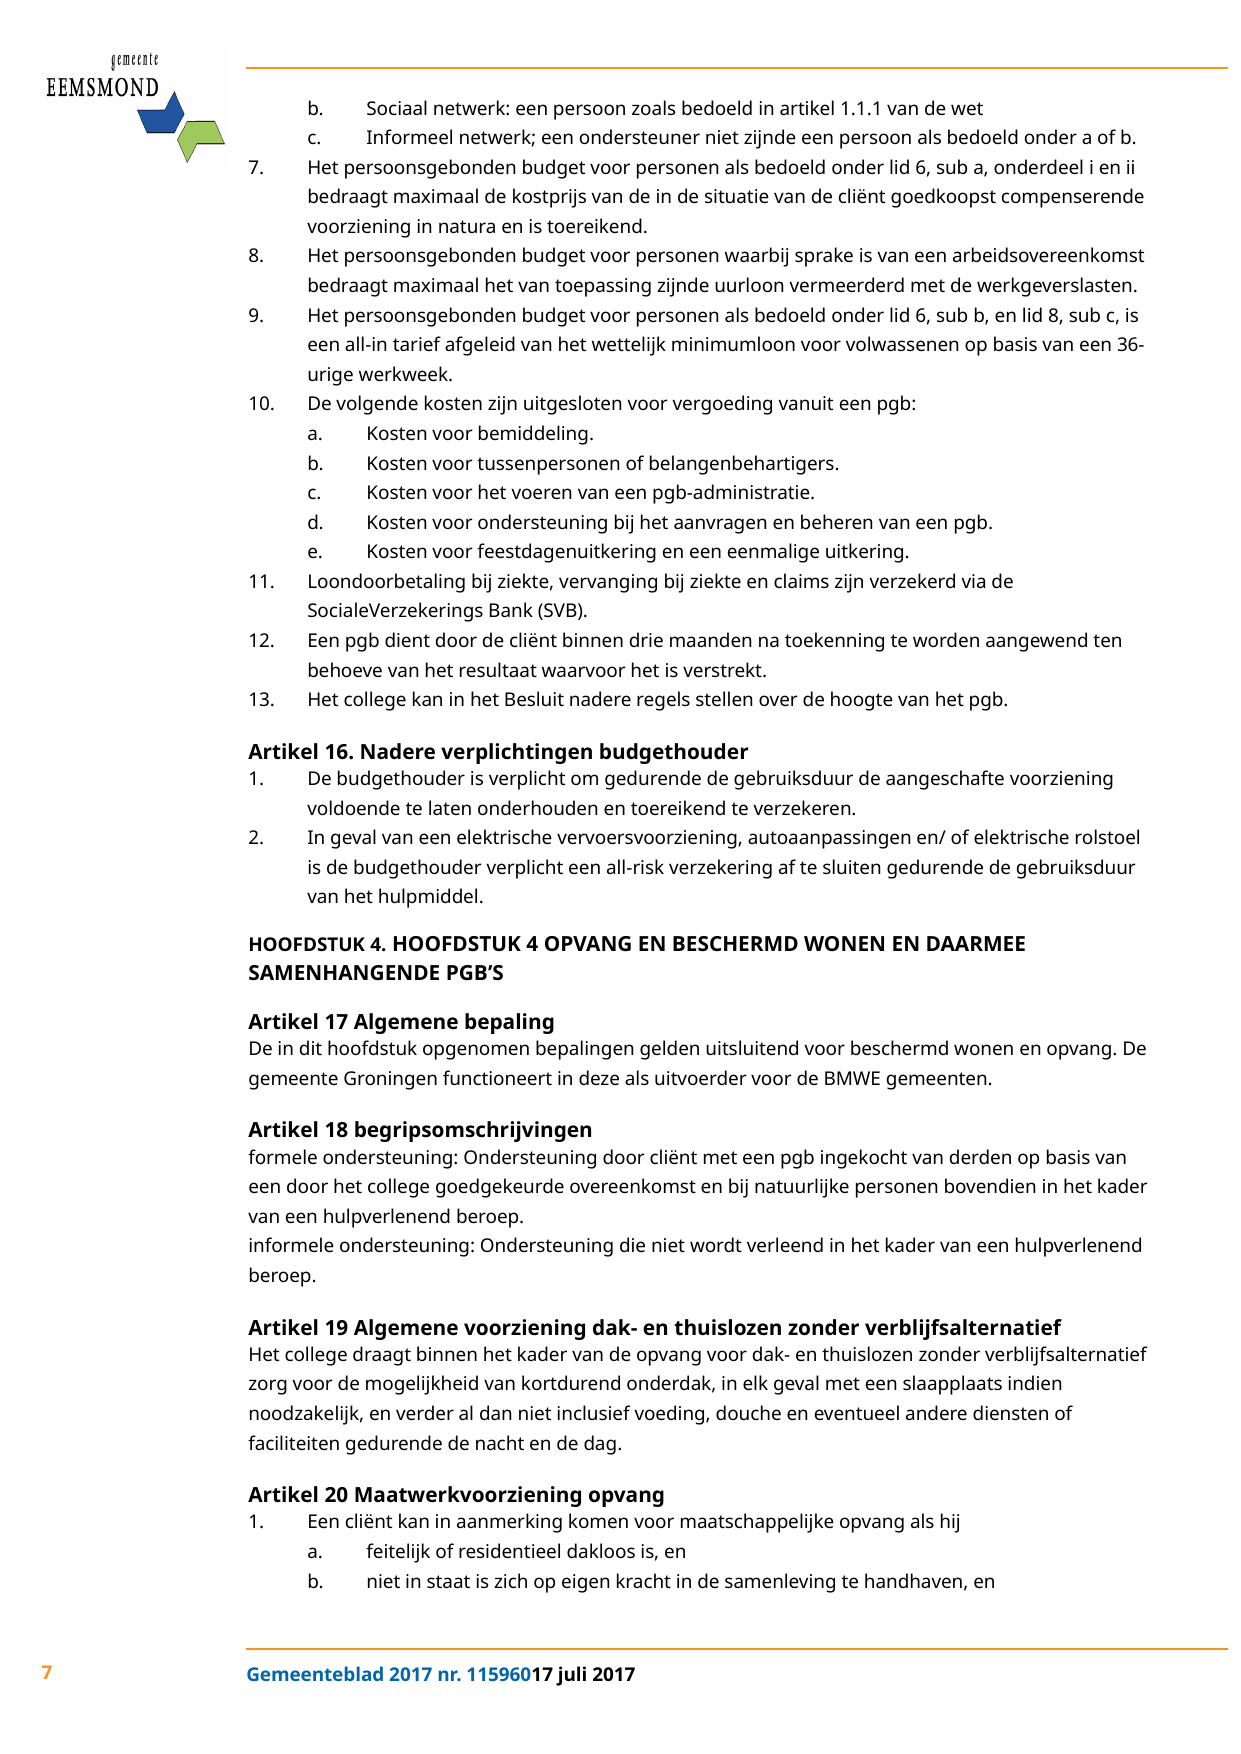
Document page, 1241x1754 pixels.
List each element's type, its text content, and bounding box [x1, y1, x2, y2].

list Een cliënt kan in aanmerking komen voor maatschappelijke opvang als hij [248, 1509, 1152, 1534]
list Sociaal netwerk: een persoon zoals bedoeld in artikel 1.1.1 van de wet [307, 95, 1152, 121]
text informele ondersteuning: Ondersteuning die niet wordt verleend in het kader van een hulpverlenend beroep. [248, 1233, 1152, 1288]
text De in dit hoofdstuk opgenomen bepalingen gelden uitsluitend voor beschermd wonen en opvang. De gemeente Groningen functioneert in deze als uitvoerder voor de BMWE gemeenten. [248, 1035, 1152, 1091]
text Artikel 18 begripsomschrijvingen [248, 1115, 1152, 1144]
list Het persoonsgebonden budget voor personen waarbij sprake is van een arbeidsovereenkomst bedraagt maximaal het van toepassing zijnde uurloon vermeerderd met de werkgeverslasten. [248, 243, 1152, 298]
list Kosten voor het voeren van een pgb-administratie. [307, 479, 1152, 505]
text HOOFDSTUK 4. HOOFDSTUK 4 OPVANG EN BESCHERMD WONEN EN DAARMEE SAMENHANGENDE PGB’S [248, 929, 1152, 986]
list De budgethouder is verplicht om gedurende de gebruiksduur de aangeschafte voorziening voldoende te laten onderhouden en toereikend te verzekeren. [248, 765, 1152, 821]
text Artikel 16. Nadere verplichtingen budgethouder [248, 737, 1152, 765]
text Het college draagt binnen het kader van de opvang voor dak- en thuislozen zonder verblijfsalternatief zorg voor de mogelijkheid van kortdurend onderdak, in elk geval met een slaapplaats indien noodzakelijk, en verder al dan niet inclusief voeding, douche en eventueel andere diensten of faciliteiten gedurende de nacht en de dag. [248, 1341, 1152, 1456]
list Het college kan in het Besluit nadere regels stellen over de hoogte van het pgb. [248, 686, 1152, 712]
list feitelijk of residentieel dakloos is, en [307, 1538, 1152, 1564]
list Het persoonsgebonden budget voor personen als bedoeld onder lid 6, sub a, onderdeel i en ii bedraagt maximaal de kostprijs van de in de situatie van de cliënt goedkoopst compenserende voorziening in natura en is toereikend. [248, 154, 1152, 239]
list Een pgb dient door de cliënt binnen drie maanden na toekenning te worden aangewend ten behoeve van het resultaat waarvoor het is verstrekt. [248, 627, 1152, 683]
list De volgende kosten zijn uitgesloten voor vergoeding vanuit een pgb: [248, 391, 1152, 416]
list niet in staat is zich op eigen kracht in de samenleving te handhaven, en [307, 1568, 1152, 1593]
text Artikel 17 Algemene bepaling [248, 1007, 1152, 1035]
text formele ondersteuning: Ondersteuning door cliënt met een pgb ingekocht van derden op basis van een door het college goedgekeurde overeenkomst en bij natuurlijke personen bovendien in het kader van een hulpverlenend beroep. [248, 1144, 1152, 1229]
list Kosten voor ondersteuning bij het aanvragen en beheren van een pgb. [307, 509, 1152, 535]
text Artikel 20 Maatwerkvoorziening opvang [248, 1480, 1152, 1509]
list Het persoonsgebonden budget voor personen als bedoeld onder lid 6, sub b, en lid 8, sub c, is een all-in tarief afgeleid van het wettelijk minimumloon voor volwassenen op basis van een 36-urige werkweek. [248, 302, 1152, 387]
list In geval van een elektrische vervoersvoorziening, autoaanpassingen en/ of elektrische rolstoel is de budgethouder verplicht een all-risk verzekering af te sluiten gedurende de gebruiksduur van het hulpmiddel. [248, 824, 1152, 909]
list Kosten voor bemiddeling. [307, 420, 1152, 446]
text Artikel 19 Algemene voorziening dak- en thuislozen zonder verblijfsalternatief [248, 1313, 1152, 1341]
list Kosten voor tussenpersonen of belangenbehartigers. [307, 450, 1152, 476]
list Informeel netwerk; een ondersteuner niet zijnde een persoon als bedoeld onder a of b. [307, 124, 1152, 150]
list Kosten voor feestdagenuitkering en een eenmalige uitkering. [307, 538, 1152, 564]
list Loondoorbetaling bij ziekte, vervanging bij ziekte en claims zijn verzekerd via de SocialeVerzekerings Bank (SVB). [248, 568, 1152, 623]
picture [41, 47, 231, 172]
